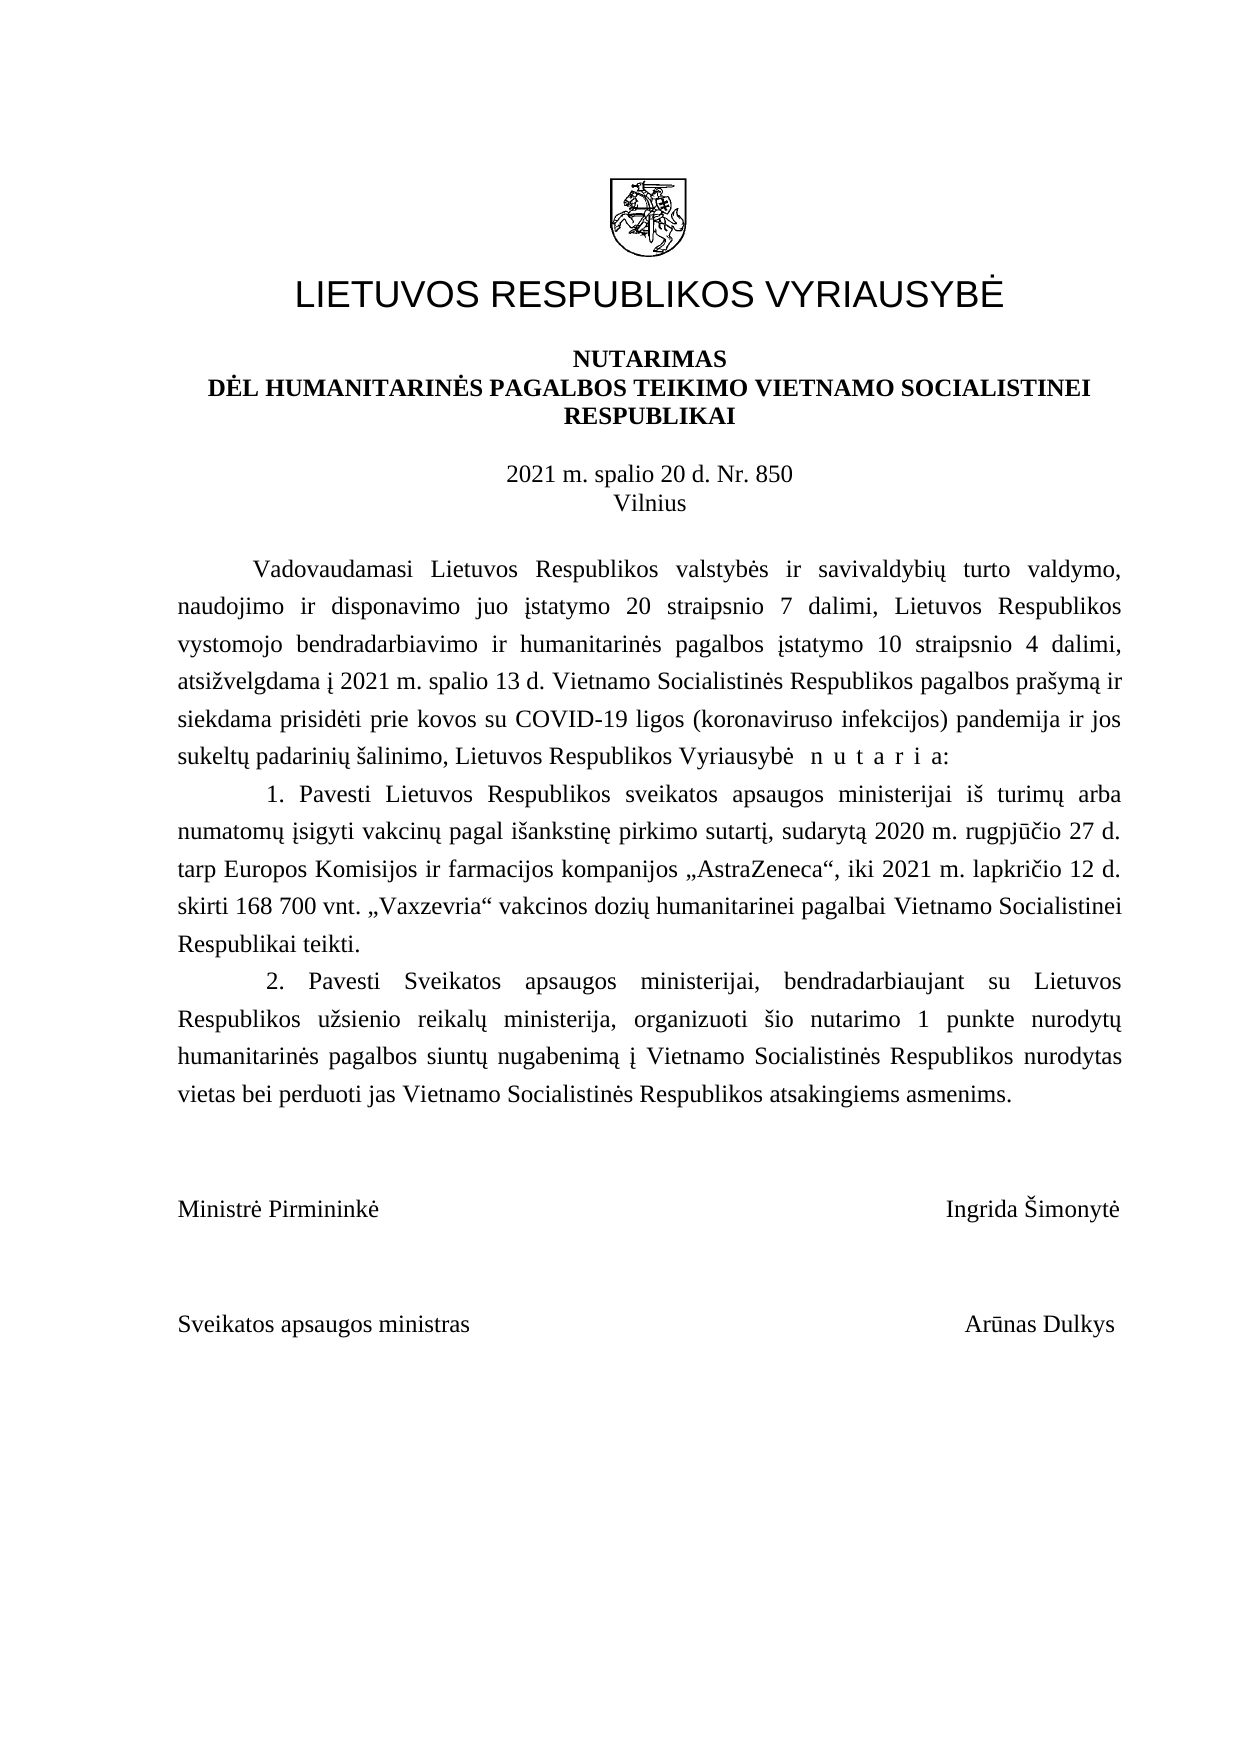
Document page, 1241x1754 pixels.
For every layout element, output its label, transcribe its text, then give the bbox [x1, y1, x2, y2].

text nutarimas [177, 344, 1122, 373]
text 2. Pavesti Sveikatos apsaugos ministerijai, bendradarbiaujant su Lietuvos Respublikos užsienio reikalų ministerija, organizuoti šio nutarimo 1 punkte nurodytų humanitarinės pagalbos siuntų nugabenimą į Vietnamo Socialistinės Respublikos nurodytas vietas bei perduoti jas Vietnamo Socialistinės Respublikos atsakingiems asmenims. [177, 958, 1122, 1108]
text 2021 m. spalio 20 d. Nr. 850 [177, 459, 1122, 488]
text DĖL HUMANITARINĖS PAGALBOS TEIKIMO VIETNAMO SOCIALISTINEI RESPUBLIKAI [177, 373, 1122, 430]
text 1. Pavesti Lietuvos Respublikos sveikatos apsaugos ministerijai iš turimų arba numatomų įsigyti vakcinų pagal išankstinę pirkimo sutartį, sudarytą 2020 m. rugpjūčio 27 d. tarp Europos Komisijos ir farmacijos kompanijos „AstraZeneca“, iki 2021 m. lapkričio 12 d. skirti 168 700 vnt. „Vaxzevria“ vakcinos dozių humanitarinei pagalbai Vietnamo Socialistinei Respublikai teikti. [177, 770, 1122, 958]
text Ministrė Pirmininkė Ingrida Šimonytė [177, 1194, 1122, 1223]
text Lietuvos Respublikos Vyriausybė [177, 272, 1122, 315]
text Sveikatos apsaugos ministras Arūnas Dulkys [177, 1309, 1122, 1338]
text Vadovaudamasi Lietuvos Respublikos valstybės ir savivaldybių turto valdymo, naudojimo ir disponavimo juo įstatymo 20 straipsnio 7 dalimi, Lietuvos Respublikos vystomojo bendradarbiavimo ir humanitarinės pagalbos įstatymo 10 straipsnio 4 dalimi, atsižvelgdama į 2021 m. spalio 13 d. Vietnamo Socialistinės Respublikos pagalbos prašymą ir siekdama prisidėti prie kovos su COVID-19 ligos (koronaviruso infekcijos) pandemija ir jos sukeltų padarinių šalinimo, Lietuvos Respublikos Vyriausybė nutaria: [177, 545, 1122, 770]
text Vilnius [177, 488, 1122, 516]
